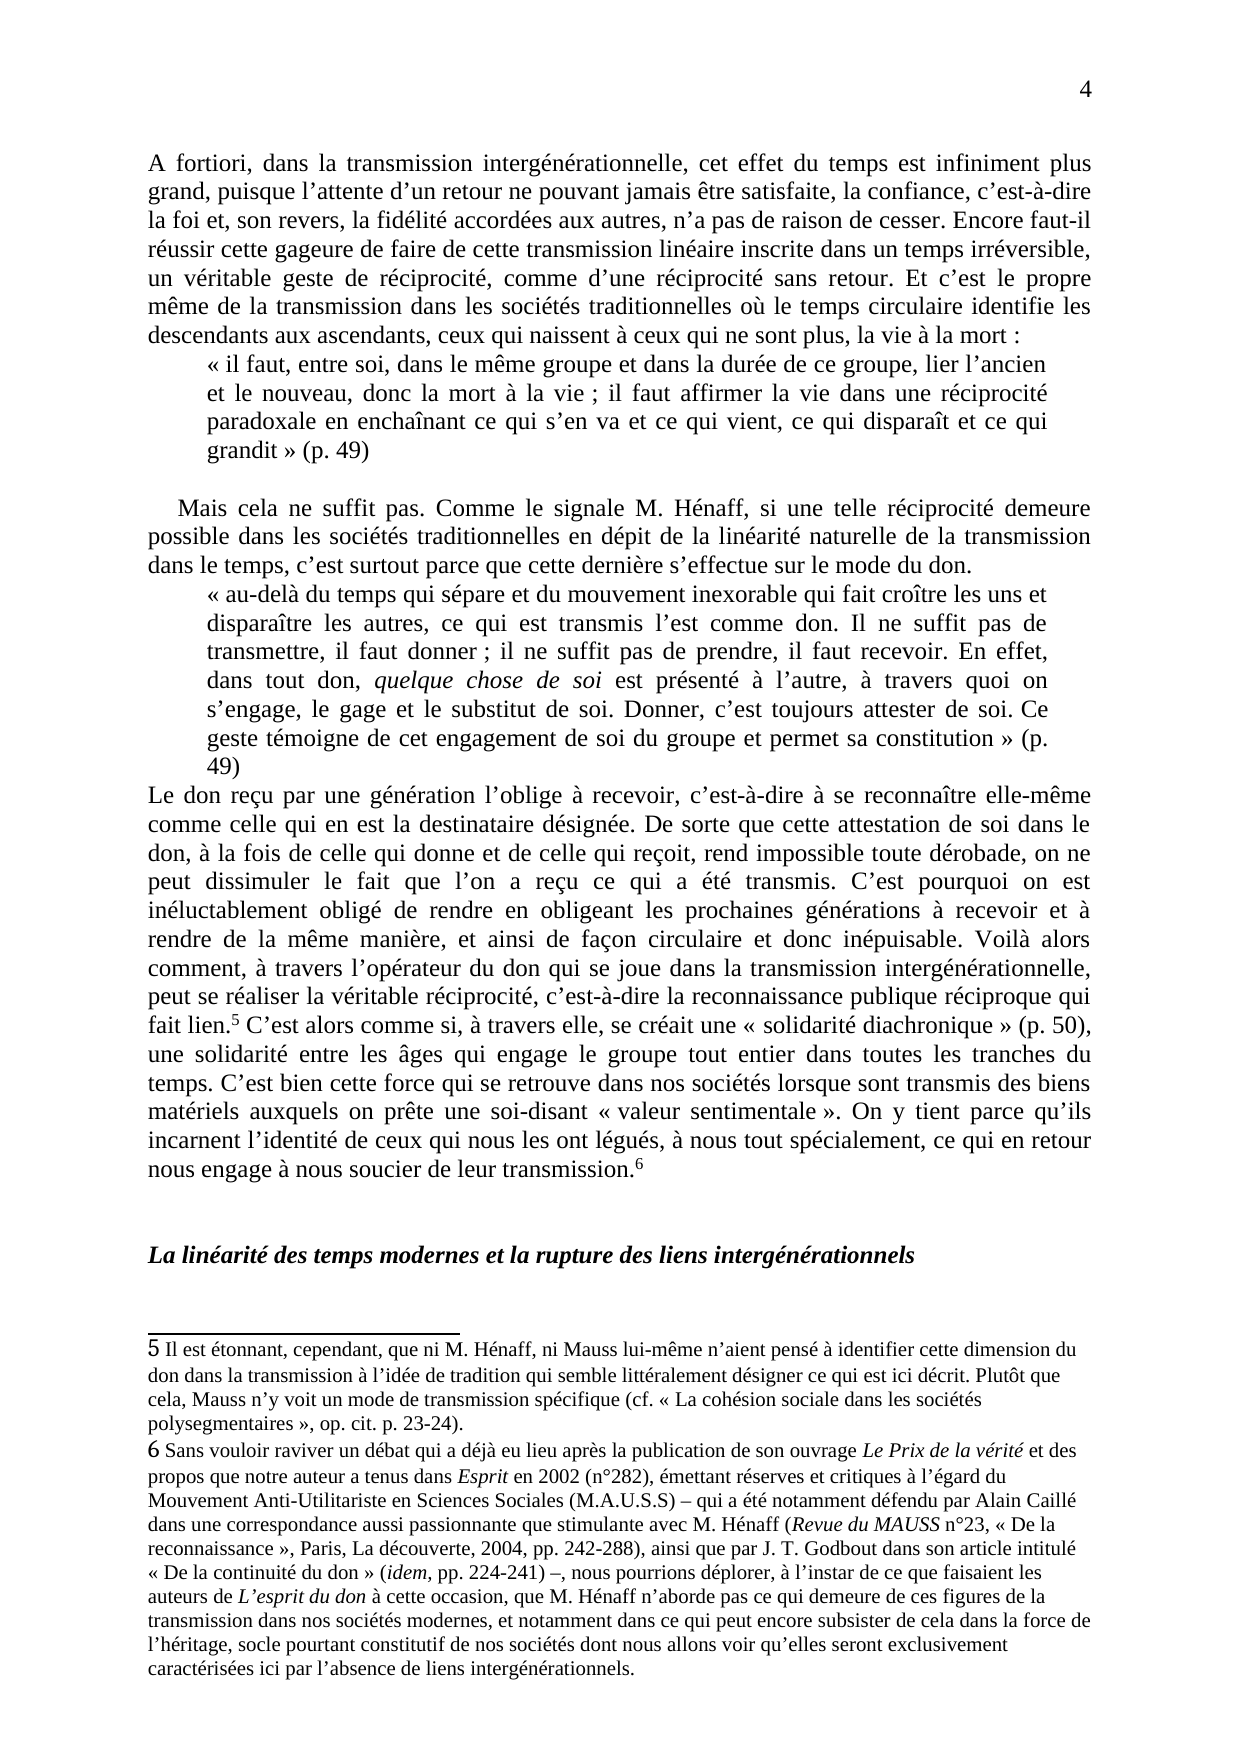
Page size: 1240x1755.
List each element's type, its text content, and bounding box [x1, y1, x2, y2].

text A fortiori, dans la transmission intergénérationnelle, cet effet du temps est infiniment plus grand, puisque l’attente d’un retour ne pouvant jamais être satisfaite, la confiance, c’est-à-dire la foi et, son revers, la fidélité accordées aux autres, n’a pas de raison de cesser. Encore faut-il réussir cette gageure de faire de cette transmission linéaire inscrite dans un temps irréversible, un véritable geste de réciprocité, comme d’une réciprocité sans retour. Et c’est le propre même de la transmission dans les sociétés traditionnelles où le temps circulaire identifie les descendants aux ascendants, ceux qui naissent à ceux qui ne sont plus, la vie à la mort : [148, 148, 1093, 349]
text « au-delà du temps qui sépare et du mouvement inexorable qui fait croître les uns et disparaître les autres, ce qui est transmis l’est comme don. Il ne suffit pas de transmettre, il faut donner ; il ne suffit pas de prendre, il faut recevoir. En effet, dans tout don, quelque chose de soi est présenté à l’autre, à travers quoi on s’engage, le gage et le substitut de soi. Donner, c’est toujours attester de soi. Ce geste témoigne de cet engagement de soi du groupe et permet sa constitution » (p. 49) [207, 579, 1048, 780]
text « il faut, entre soi, dans le même groupe et dans la durée de ce groupe, lier l’ancien et le nouveau, donc la mort à la vie ; il faut affirmer la vie dans une réciprocité paradoxale en enchaînant ce qui s’en va et ce qui vient, ce qui disparaît et ce qui grandit » (p. 49) [207, 349, 1048, 464]
text La linéarité des temps modernes et la rupture des liens intergénérationnels [148, 1240, 1092, 1269]
text Sans vouloir raviver un débat qui a déjà eu lieu après la publication de son ouvrage Le Prix de la vérité et des propos que notre auteur a tenus dans Esprit en 2002 (n°282), émettant réserves et critiques à l’égard du Mouvement Anti-Utilitariste en Sciences Sociales (M.A.U.S.S) – qui a été notamment défendu par Alain Caillé dans une correspondance aussi passionnante que stimulante avec M. Hénaff (Revue du MAUSS n°23, « De la reconnaissance », Paris, La découverte, 2004, pp. 242-288), ainsi que par J. T. Godbout dans son article intitulé « De la continuité du don » (idem, pp. 224-241) –, nous pourrions déplorer, à l’instar de ce que faisaient les auteurs de L’esprit du don à cette occasion, que M. Hénaff n’aborde pas ce qui demeure de ces figures de la transmission dans nos sociétés modernes, et notamment dans ce qui peut encore subsister de cela dans la force de l’héritage, socle pourtant constitutif de nos sociétés dont nous allons voir qu’elles seront exclusivement caractérisées ici par l’absence de liens intergénérationnels. [148, 1435, 1092, 1680]
text Mais cela ne suffit pas. Comme le signale M. Hénaff, si une telle réciprocité demeure possible dans les sociétés traditionnelles en dépit de la linéarité naturelle de la transmission dans le temps, c’est surtout parce que cette dernière s’effectue sur le mode du don. [148, 493, 1093, 579]
text Le don reçu par une génération l’oblige à recevoir, c’est-à-dire à se reconnaître elle-même comme celle qui en est la destinataire désignée. De sorte que cette attestation de soi dans le don, à la fois de celle qui donne et de celle qui reçoit, rend impossible toute dérobade, on ne peut dissimuler le fait que l’on a reçu ce qui a été transmis. C’est pourquoi on est inéluctablement obligé de rendre en obligeant les prochaines générations à recevoir et à rendre de la même manière, et ainsi de façon circulaire et donc inépuisable. Voilà alors comment, à travers l’opérateur du don qui se joue dans la transmission intergénérationnelle, peut se réaliser la véritable réciprocité, c’est-à-dire la reconnaissance publique réciproque qui fait lien. C’est alors comme si, à travers elle, se créait une « solidarité diachronique » (p. 50), une solidarité entre les âges qui engage le groupe tout entier dans toutes les tranches du temps. C’est bien cette force qui se retrouve dans nos sociétés lorsque sont transmis des biens matériels auxquels on prête une soi-disant « valeur sentimentale ». On y tient parce qu’ils incarnent l’identité de ceux qui nous les ont légués, à nous tout spécialement, ce qui en retour nous engage à nous soucier de leur transmission. [148, 780, 1092, 1183]
text Il est étonnant, cependant, que ni M. Hénaff, ni Mauss lui-même n’aient pensé à identifier cette dimension du don dans la transmission à l’idée de tradition qui semble littéralement désigner ce qui est ici décrit. Plutôt que cela, Mauss n’y voit un mode de transmission spécifique (cf. « La cohésion sociale dans les sociétés polysegmentaires », op. cit. p. 23-24). [148, 1334, 1092, 1435]
